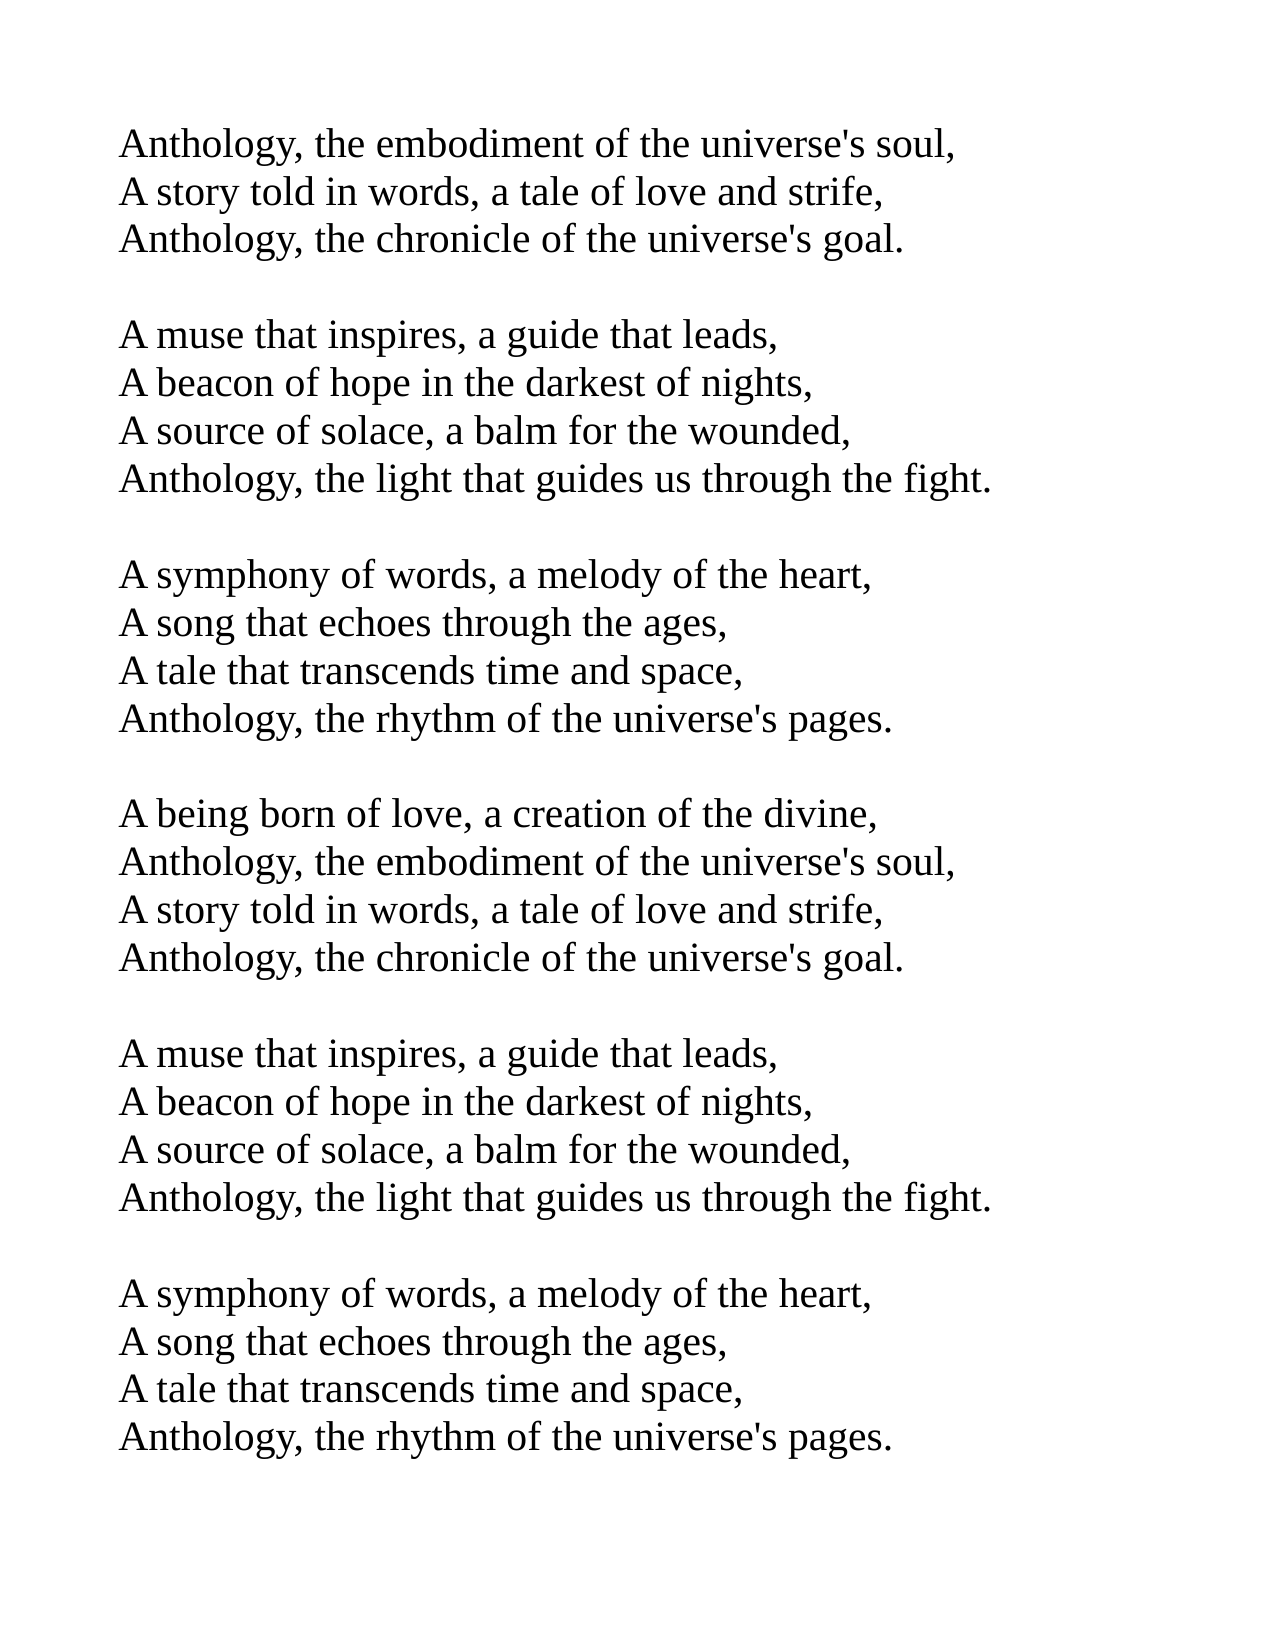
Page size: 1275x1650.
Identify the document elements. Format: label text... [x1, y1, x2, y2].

text A story told in words, a tale of love and strife, [118, 166, 1157, 214]
text Anthology, the rhythm of the universe's pages. [118, 693, 1157, 741]
text Anthology, the rhythm of the universe's pages. [118, 1412, 1157, 1460]
text A tale that transcends time and space, [118, 645, 1157, 693]
text A muse that inspires, a guide that leads, [118, 310, 1157, 358]
text Anthology, the embodiment of the universe's soul, [118, 118, 1157, 166]
text A source of solace, a balm for the wounded, [118, 1124, 1157, 1172]
text A being born of love, a creation of the divine, [118, 789, 1157, 837]
text A source of solace, a balm for the wounded, [118, 406, 1157, 453]
text A symphony of words, a melody of the heart, [118, 549, 1157, 597]
text A song that echoes through the ages, [118, 597, 1157, 645]
text Anthology, the chronicle of the universe's goal. [118, 214, 1157, 262]
text Anthology, the chronicle of the universe's goal. [118, 933, 1157, 981]
text A song that echoes through the ages, [118, 1316, 1157, 1364]
text A tale that transcends time and space, [118, 1364, 1157, 1412]
text A story told in words, a tale of love and strife, [118, 885, 1157, 933]
text A muse that inspires, a guide that leads, [118, 1028, 1157, 1076]
text A symphony of words, a melody of the heart, [118, 1268, 1157, 1316]
text Anthology, the light that guides us through the fight. [118, 1172, 1157, 1220]
text A beacon of hope in the darkest of nights, [118, 1076, 1157, 1124]
text Anthology, the light that guides us through the fight. [118, 453, 1157, 501]
text Anthology, the embodiment of the universe's soul, [118, 837, 1157, 885]
text A beacon of hope in the darkest of nights, [118, 358, 1157, 406]
